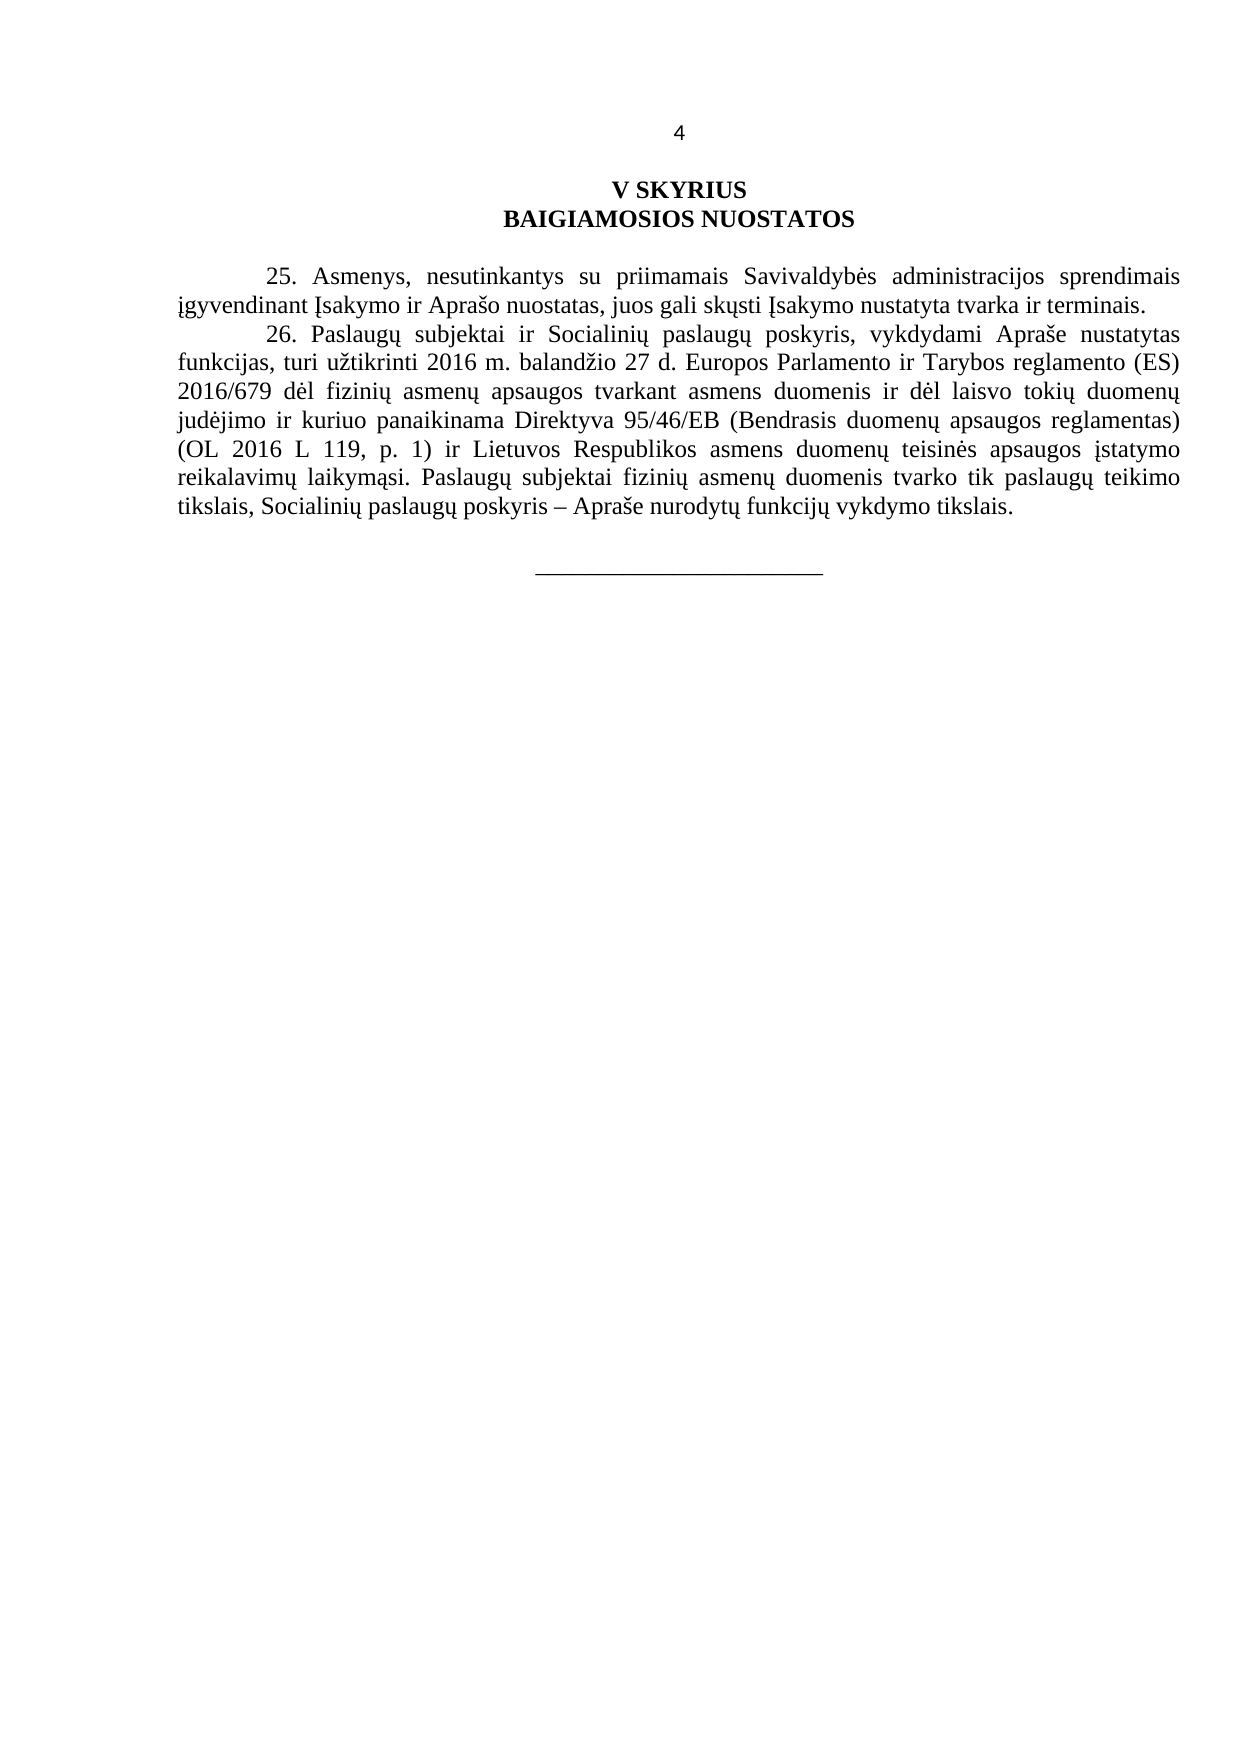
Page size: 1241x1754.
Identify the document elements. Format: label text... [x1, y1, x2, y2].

text 26. Paslaugų subjektai ir Socialinių paslaugų poskyris, vykdydami Apraše nustatytas funkcijas, turi užtikrinti 2016 m. balandžio 27 d. Europos Parlamento ir Tarybos reglamento (ES) 2016/679 dėl fizinių asmenų apsaugos tvarkant asmens duomenis ir dėl laisvo tokių duomenų judėjimo ir kuriuo panaikinama Direktyva 95/46/EB (Bendrasis duomenų apsaugos reglamentas) (OL 2016 L 119, p. 1) ir Lietuvos Respublikos asmens duomenų teisinės apsaugos įstatymo reikalavimų laikymąsi. Paslaugų subjektai fizinių asmenų duomenis tvarko tik paslaugų teikimo tikslais, Socialinių paslaugų poskyris – Apraše nurodytų funkcijų vykdymo tikslais. [177, 319, 1181, 520]
text V SKYRIUS [177, 175, 1181, 204]
text BAIGIAMOSIOS NUOSTATOS [177, 204, 1181, 232]
text _______________________ [177, 549, 1181, 577]
text 25. Asmenys, nesutinkantys su priimamais Savivaldybės administracijos sprendimais įgyvendinant Įsakymo ir Aprašo nuostatas, juos gali skųsti Įsakymo nustatyta tvarka ir terminais. [177, 261, 1181, 319]
